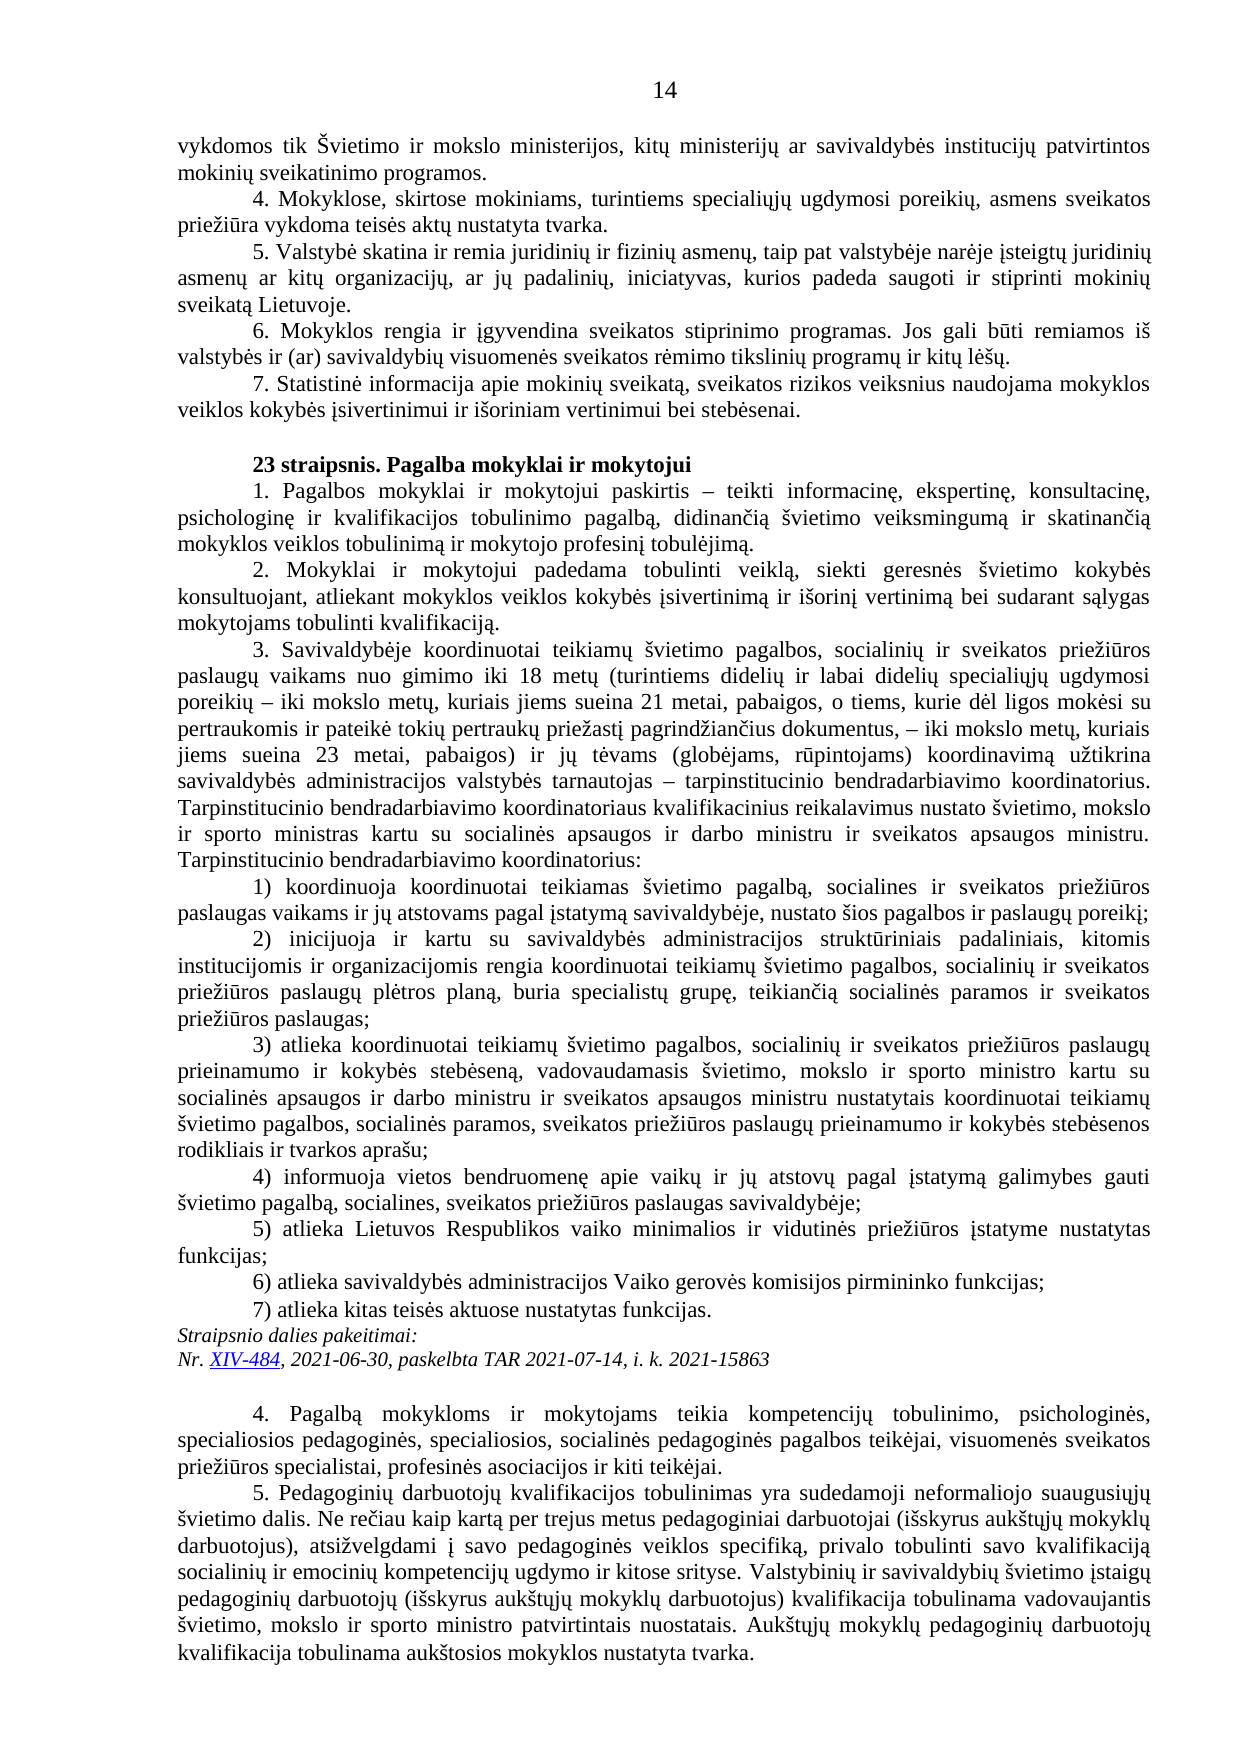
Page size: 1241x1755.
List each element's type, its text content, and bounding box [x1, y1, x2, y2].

text 4. Mokyklose, skirtose mokiniams, turintiems specialiųjų ugdymosi poreikių, asmens sveikatos priežiūra vykdoma teisės aktų nustatyta tvarka. [177, 185, 1152, 238]
text 5. Valstybė skatina ir remia juridinių ir fizinių asmenų, taip pat valstybėje narėje įsteigtų juridinių asmenų ar kitų organizacijų, ar jų padalinių, iniciatyvas, kurios padeda saugoti ir stiprinti mokinių sveikatą Lietuvoje. [177, 238, 1152, 317]
text 1) koordinuoja koordinuotai teikiamas švietimo pagalbą, socialines ir sveikatos priežiūros paslaugas vaikams ir jų atstovams pagal įstatymą savivaldybėje, nustato šios pagalbos ir paslaugų poreikį; [177, 873, 1152, 926]
text vykdomos tik Švietimo ir mokslo ministerijos, kitų ministerijų ar savivaldybės institucijų patvirtintos mokinių sveikatinimo programos. [177, 132, 1152, 185]
text 4. Pagalbą mokykloms ir mokytojams teikia kompetencijų tobulinimo, psichologinės, specialiosios pedagoginės, specialiosios, socialinės pedagoginės pagalbos teikėjai, visuomenės sveikatos priežiūros specialistai, profesinės asociacijos ir kiti teikėjai. [177, 1400, 1152, 1479]
text 1. Pagalbos mokyklai ir mokytojui paskirtis – teikti informacinę, ekspertinę, konsultacinę, psichologinę ir kvalifikacijos tobulinimo pagalbą, didinančią švietimo veiksmingumą ir skatinančią mokyklos veiklos tobulinimą ir mokytojo profesinį tobulėjimą. [177, 477, 1152, 557]
text 3. Savivaldybėje koordinuotai teikiamų švietimo pagalbos, socialinių ir sveikatos priežiūros paslaugų vaikams nuo gimimo iki 18 metų (turintiems didelių ir labai didelių specialiųjų ugdymosi poreikių – iki mokslo metų, kuriais jiems sueina 21 metai, pabaigos, o tiems, kurie dėl ligos mokėsi su pertraukomis ir pateikė tokių pertraukų priežastį pagrindžiančius dokumentus, – iki mokslo metų, kuriais jiems sueina 23 metai, pabaigos) ir jų tėvams (globėjams, rūpintojams) koordinavimą užtikrina savivaldybės administracijos valstybės tarnautojas – tarpinstitucinio bendradarbiavimo koordinatorius. Tarpinstitucinio bendradarbiavimo koordinatoriaus kvalifikacinius reikalavimus nustato švietimo, mokslo ir sporto ministras kartu su socialinės apsaugos ir darbo ministru ir sveikatos apsaugos ministru. Tarpinstitucinio bendradarbiavimo koordinatorius: [177, 636, 1152, 873]
text 2) inicijuoja ir kartu su savivaldybės administracijos struktūriniais padaliniais, kitomis institucijomis ir organizacijomis rengia koordinuotai teikiamų švietimo pagalbos, socialinių ir sveikatos priežiūros paslaugų plėtros planą, buria specialistų grupę, teikiančią socialinės paramos ir sveikatos priežiūros paslaugas; [177, 926, 1152, 1031]
text Straipsnio dalies pakeitimai: [177, 1323, 1152, 1347]
text 5) atlieka Lietuvos Respublikos vaiko minimalios ir vidutinės priežiūros įstatyme nustatytas funkcijas; [177, 1215, 1152, 1268]
text 7. Statistinė informacija apie mokinių sveikatą, sveikatos rizikos veiksnius naudojama mokyklos veiklos kokybės įsivertinimui ir išoriniam vertinimui bei stebėsenai. [177, 370, 1152, 422]
text 6) atlieka savivaldybės administracijos Vaiko gerovės komisijos pirmininko funkcijas; [177, 1268, 1152, 1294]
text 4) informuoja vietos bendruomenę apie vaikų ir jų atstovų pagal įstatymą galimybes gauti švietimo pagalbą, socialines, sveikatos priežiūros paslaugas savivaldybėje; [177, 1163, 1152, 1215]
text 7) atlieka kitas teisės aktuose nustatytas funkcijas. [177, 1294, 1152, 1323]
text 3) atlieka koordinuotai teikiamų švietimo pagalbos, socialinių ir sveikatos priežiūros paslaugų prieinamumo ir kokybės stebėseną, vadovaudamasis švietimo, mokslo ir sporto ministro kartu su socialinės apsaugos ir darbo ministru ir sveikatos apsaugos ministru nustatytais koordinuotai teikiamų švietimo pagalbos, socialinės paramos, sveikatos priežiūros paslaugų prieinamumo ir kokybės stebėsenos rodikliais ir tvarkos aprašu; [177, 1031, 1152, 1163]
text 5. Pedagoginių darbuotojų kvalifikacijos tobulinimas yra sudedamoji neformaliojo suaugusiųjų švietimo dalis. Ne rečiau kaip kartą per trejus metus pedagoginiai darbuotojai (išskyrus aukštųjų mokyklų darbuotojus), atsižvelgdami į savo pedagoginės veiklos specifiką, privalo tobulinti savo kvalifikaciją socialinių ir emocinių kompetencijų ugdymo ir kitose srityse. Valstybinių ir savivaldybių švietimo įstaigų pedagoginių darbuotojų (išskyrus aukštųjų mokyklų darbuotojus) kvalifikacija tobulinama vadovaujantis švietimo, mokslo ir sporto ministro patvirtintais nuostatais. Aukštųjų mokyklų pedagoginių darbuotojų kvalifikacija tobulinama aukštosios mokyklos nustatyta tvarka. [177, 1479, 1152, 1666]
text 6. Mokyklos rengia ir įgyvendina sveikatos stiprinimo programas. Jos gali būti remiamos iš valstybės ir (ar) savivaldybių visuomenės sveikatos rėmimo tikslinių programų ir kitų lėšų. [177, 317, 1152, 370]
text 23 straipsnis. Pagalba mokyklai ir mokytojui [177, 451, 1152, 477]
text 2. Mokyklai ir mokytojui padedama tobulinti veiklą, siekti geresnės švietimo kokybės konsultuojant, atliekant mokyklos veiklos kokybės įsivertinimą ir išorinį vertinimą bei sudarant sąlygas mokytojams tobulinti kvalifikaciją. [177, 557, 1152, 636]
text Nr. XIV-484, 2021-06-30, paskelbta TAR 2021-07-14, i. k. 2021-15863 [177, 1347, 1152, 1371]
